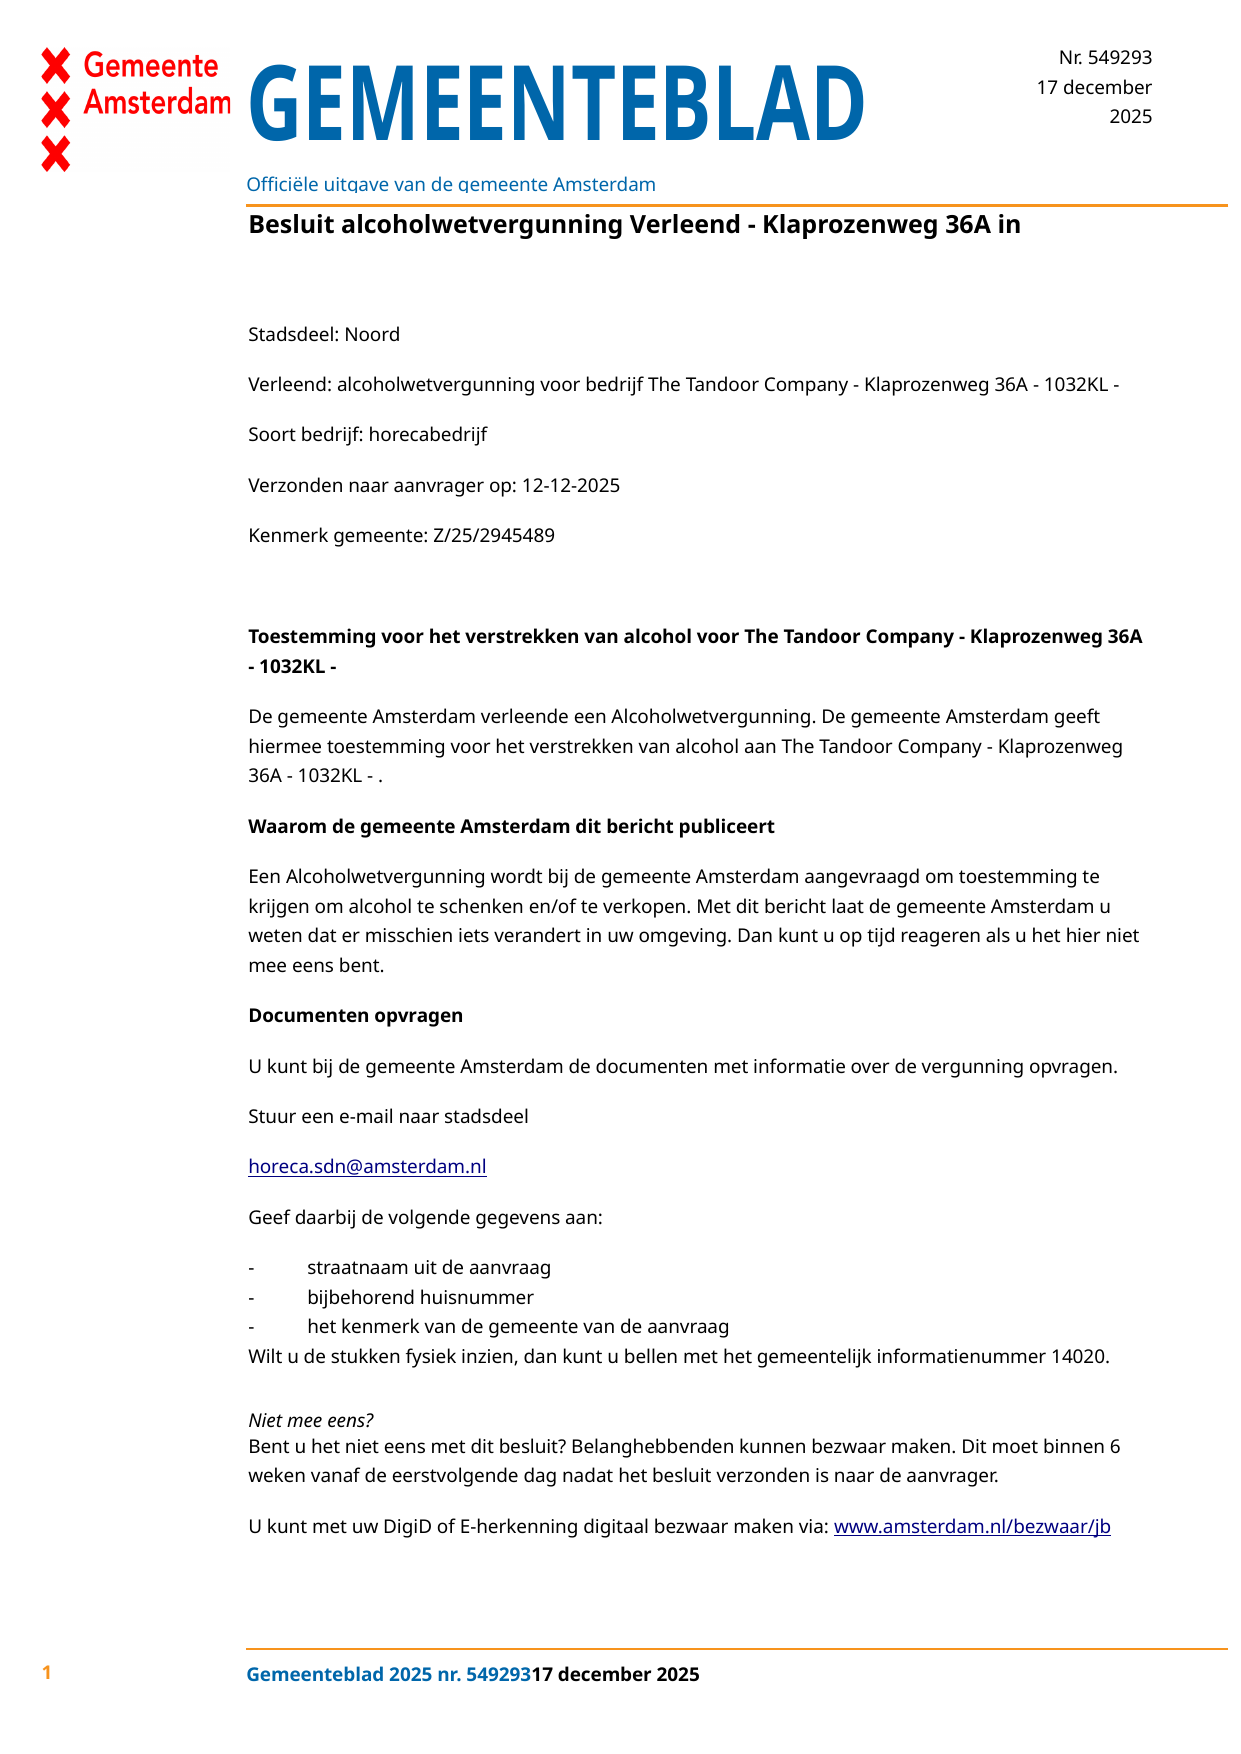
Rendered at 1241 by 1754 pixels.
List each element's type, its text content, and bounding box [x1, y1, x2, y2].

text Documenten opvragen [248, 1002, 1152, 1028]
text Verzonden naar aanvrager op: 12-12-2025 [248, 472, 1152, 498]
list bijbehorend huisnummer [248, 1284, 1152, 1310]
text Geef daarbij de volgende gegevens aan: [248, 1204, 1152, 1230]
text Toestemming voor het verstrekken van alcohol voor The Tandoor Company - Klaprozenweg 36A - 1032KL - [248, 623, 1152, 678]
text Besluit alcoholwetvergunning Verleend - Klaprozenweg 36A in [248, 207, 1152, 241]
text Wilt u de stukken fysiek inzien, dan kunt u bellen met het gemeentelijk informatienummer 14020. [248, 1343, 1152, 1369]
text Stuur een e-mail naar stadsdeel [248, 1103, 1152, 1129]
text Niet mee eens? [248, 1407, 1152, 1433]
text Bent u het niet eens met dit besluit? Belanghebbenden kunnen bezwaar maken. Dit moet binnen 6 weken vanaf de eerstvolgende dag nadat het besluit verzonden is naar de aanvrager. [248, 1433, 1152, 1488]
text Verleend: alcoholwetvergunning voor bedrijf The Tandoor Company - Klaprozenweg 36A - 1032KL - [248, 371, 1152, 397]
text De gemeente Amsterdam verleende een Alcoholwetvergunning. De gemeente Amsterdam geeft hiermee toestemming voor het verstrekken van alcohol aan The Tandoor Company - Klaprozenweg 36A - 1032KL - . [248, 703, 1152, 788]
picture [41, 47, 231, 172]
list het kenmerk van de gemeente van de aanvraag [248, 1314, 1152, 1339]
text U kunt met uw DigiD of E-herkenning digitaal bezwaar maken via: www.amsterdam.nl/bezwaar/jb [248, 1513, 1152, 1539]
list straatnaam uit de aanvraag [248, 1254, 1152, 1280]
text Soort bedrijf: horecabedrijf [248, 422, 1152, 447]
text Kenmerk gemeente: Z/25/2945489 [248, 522, 1152, 548]
text horeca.sdn@amsterdam.nl [248, 1154, 1152, 1179]
text Waarom de gemeente Amsterdam dit bericht publiceert [248, 813, 1152, 838]
text U kunt bij de gemeente Amsterdam de documenten met informatie over de vergunning opvragen. [248, 1053, 1152, 1078]
text Stadsdeel: Noord [248, 321, 1152, 346]
text Een Alcoholwetvergunning wordt bij de gemeente Amsterdam aangevraagd om toestemming te krijgen om alcohol te schenken en/of te verkopen. Met dit bericht laat de gemeente Amsterdam u weten dat er misschien iets verandert in uw omgeving. Dan kunt u op tijd reageren als u het hier niet mee eens bent. [248, 863, 1152, 978]
